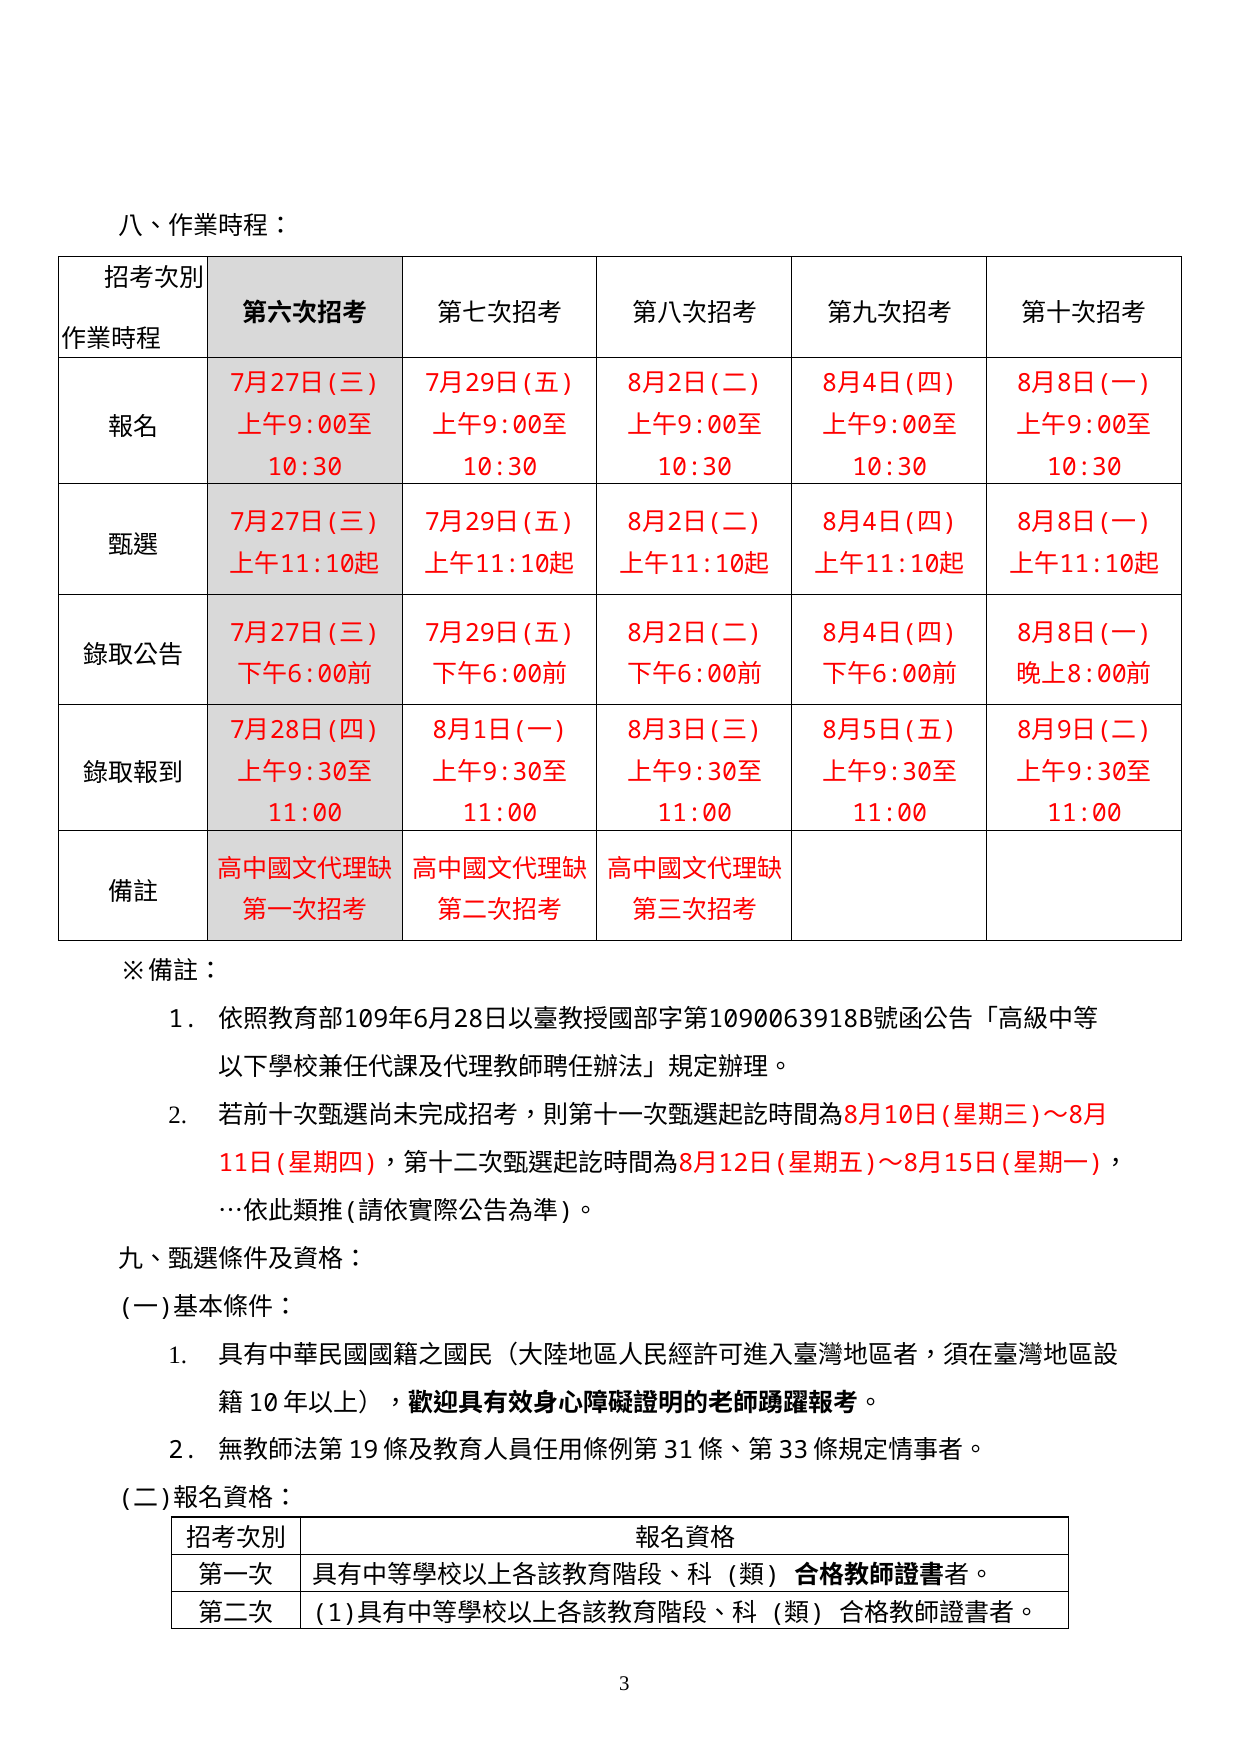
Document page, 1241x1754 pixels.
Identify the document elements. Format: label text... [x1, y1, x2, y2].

table_cell 高中國文代理缺第三次招考 [597, 831, 791, 940]
table_cell 8月9日(二) 上午9:30至11:00 [987, 705, 1181, 830]
table_cell 8月8日(一) 上午11:10起 [987, 484, 1181, 594]
table_cell 第一次 [172, 1555, 300, 1591]
list 若前十次甄選尚未完成招考，則第十一次甄選起訖時間為8月10日(星期三)～8月11日(星期四)，第十二次甄選起訖時間為8月12日(星期五)～8月15日(星期一)，…依此類推(請依實際公告為準)。 [168, 1085, 1122, 1229]
text (二)報名資格： [118, 1468, 1122, 1516]
table_cell 7月28日(四) 上午9:30至11:00 [208, 705, 402, 830]
table_cell 報名 [59, 358, 207, 483]
text ※備註： [118, 941, 1122, 989]
table_cell 8月2日(二) 上午9:00至10:30 [597, 358, 791, 483]
table_cell 7月29日(五) 上午11:10起 [403, 484, 596, 594]
list 具有中華民國國籍之國民（大陸地區人民經許可進入臺灣地區者，須在臺灣地區設籍10年以上），歡迎具有效身心障礙證明的老師踴躍報考。 [168, 1325, 1122, 1421]
table_cell 8月4日(四) 下午6:00前 [792, 595, 986, 704]
table_cell 7月27日(三) 下午6:00前 [208, 595, 402, 704]
table_cell 錄取報到 [59, 705, 207, 830]
table_cell 7月27日(三) 上午9:00至10:30 [208, 358, 402, 483]
table_cell 高中國文代理缺第二次招考 [403, 831, 596, 940]
table_cell [792, 831, 986, 940]
table_cell 高中國文代理缺第一次招考 [208, 831, 402, 940]
table_header 第七次招考 [403, 257, 596, 357]
table_header 招考次別 [172, 1518, 300, 1554]
table_cell 甄選 [59, 484, 207, 594]
table_header 第十次招考 [987, 257, 1181, 357]
table_cell 7月27日(三) 上午11:10起 [208, 484, 402, 594]
table_header 第八次招考 [597, 257, 791, 357]
table_cell 8月5日(五) 上午9:30至11:00 [792, 705, 986, 830]
table_cell 8月1日(一) 上午9:30至11:00 [403, 705, 596, 830]
text (一)基本條件： [118, 1277, 1122, 1325]
table_cell [987, 831, 1181, 940]
text 九、甄選條件及資格： [118, 1229, 1122, 1277]
table_cell 8月2日(二) 上午11:10起 [597, 484, 791, 594]
table_cell 8月4日(四) 上午11:10起 [792, 484, 986, 594]
table_header 第九次招考 [792, 257, 986, 357]
table_cell 8月3日(三) 上午9:30至11:00 [597, 705, 791, 830]
table_cell 7月29日(五) 上午9:00至10:30 [403, 358, 596, 483]
table_cell 錄取公告 [59, 595, 207, 704]
table_header 招考次別 作業時程 [59, 257, 207, 357]
table_cell 8月8日(一) 晚上8:00前 [987, 595, 1181, 704]
table_cell 8月4日(四) 上午9:00至10:30 [792, 358, 986, 483]
table_header 報名資格 [301, 1518, 1068, 1554]
table_cell 備註 [59, 831, 207, 940]
table_cell 8月2日(二) 下午6:00前 [597, 595, 791, 704]
table_cell 具有中等學校以上各該教育階段、科 (類) 合格教師證書者。 [301, 1555, 1068, 1591]
table_cell 第二次 [172, 1592, 300, 1628]
table_cell 7月29日(五) 下午6:00前 [403, 595, 596, 704]
list 無教師法第19條及教育人員任用條例第31條、第33條規定情事者。 [168, 1421, 1122, 1468]
table_cell 8月8日(一) 上午9:00至10:30 [987, 358, 1181, 483]
table_cell (1)具有中等學校以上各該教育階段、科 (類) 合格教師證書者。 [301, 1592, 1068, 1628]
list 依照教育部109年6月28日以臺教授國部字第1090063918B號函公告「高級中等以下學校兼任代課及代理教師聘任辦法」規定辦理。 [168, 989, 1122, 1085]
table_header 第六次招考 [208, 257, 402, 357]
text 八、作業時程： [118, 196, 1122, 244]
